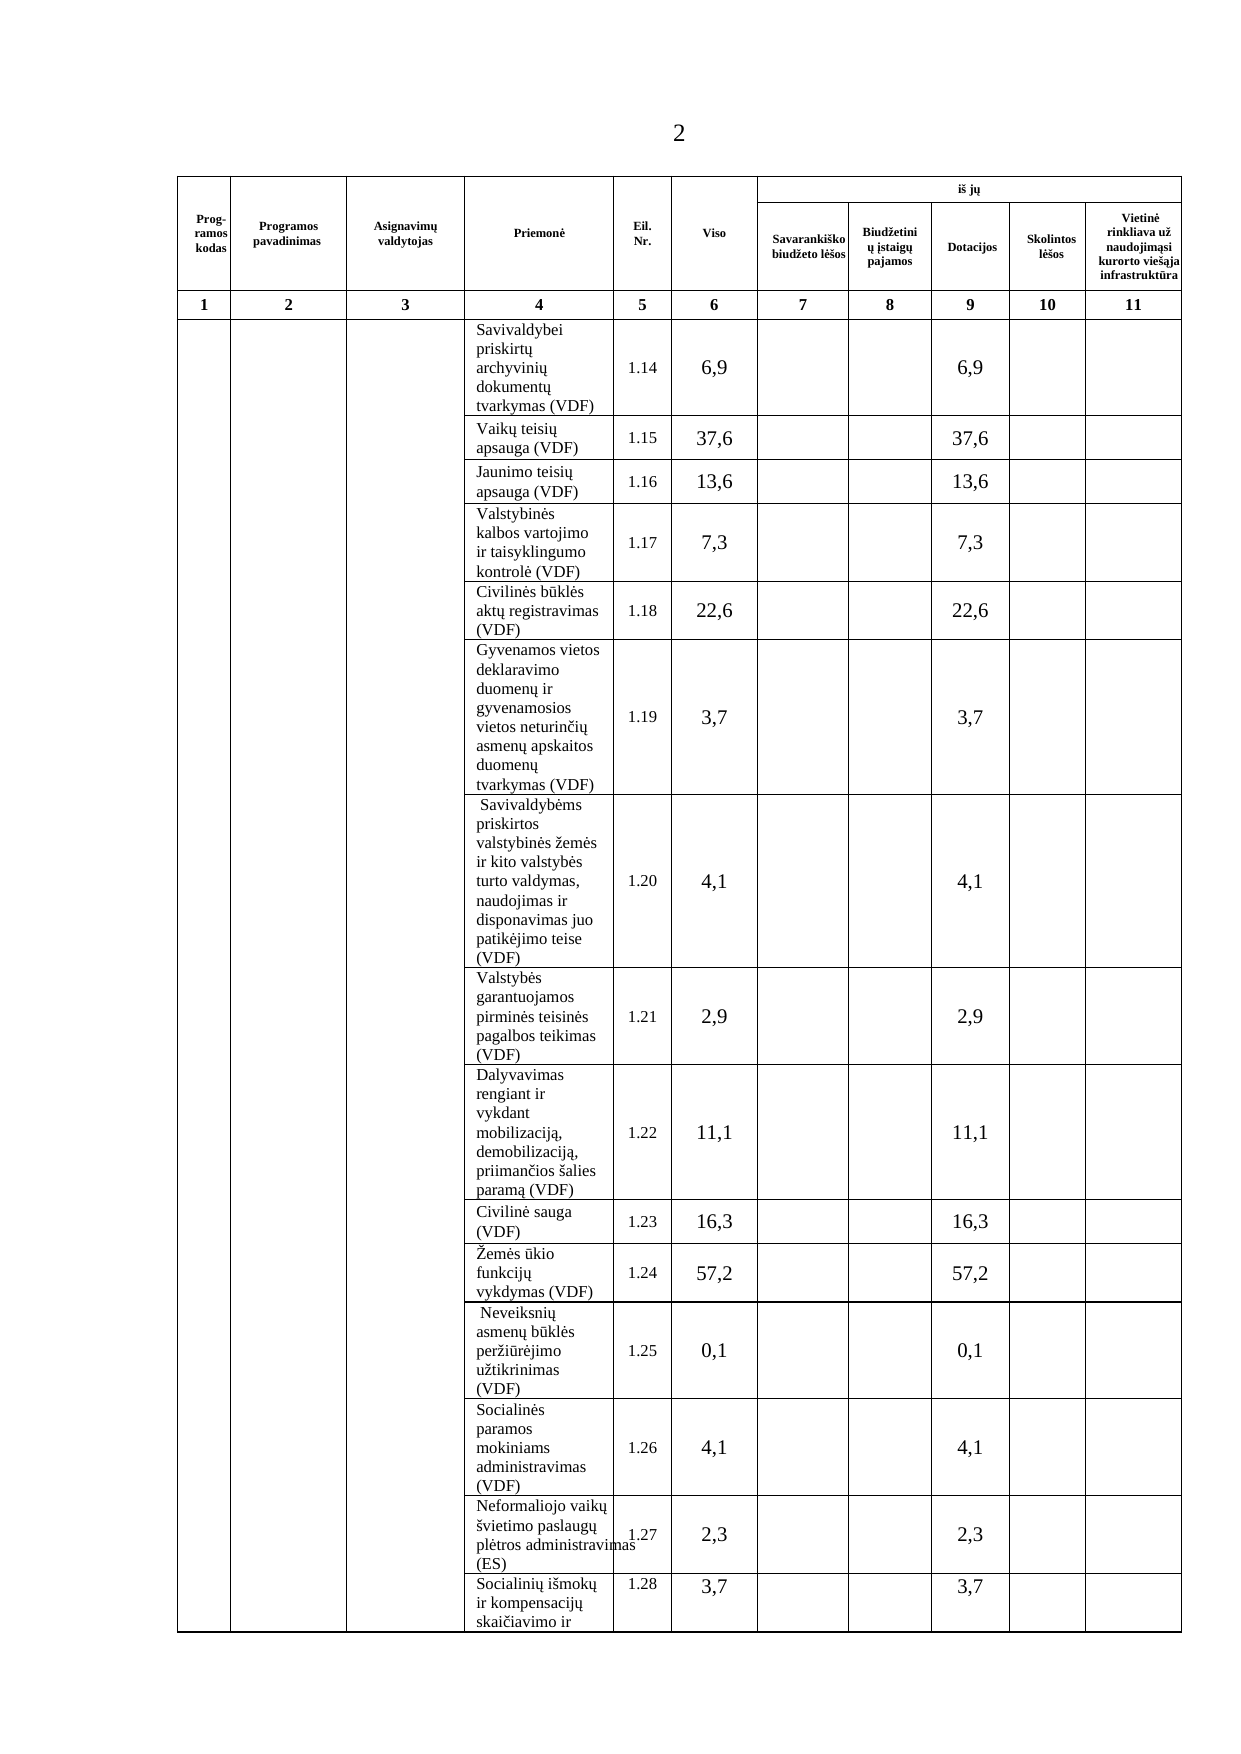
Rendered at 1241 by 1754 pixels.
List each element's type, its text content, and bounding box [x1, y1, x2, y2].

table_cell 6,9 [932, 320, 1009, 415]
table_cell [1086, 795, 1181, 967]
table_cell [849, 968, 931, 1064]
table_cell [1010, 582, 1085, 639]
table_cell Civilinės būklės aktų registravimas (VDF) [465, 582, 613, 639]
table_cell [758, 1399, 848, 1495]
table_cell [849, 416, 931, 459]
table_cell 1.14 [614, 320, 671, 415]
table_cell Savivaldybei priskirtų archyvinių dokumentų tvarkymas (VDF) [465, 320, 613, 415]
table_cell [1010, 416, 1085, 459]
table_cell 0,1 [672, 1303, 757, 1398]
table_cell [1010, 795, 1085, 967]
table_cell [758, 1065, 848, 1199]
table_cell [849, 460, 931, 503]
table_cell 1.20 [614, 795, 671, 967]
table_cell 3,7 [672, 640, 757, 793]
table_cell [758, 1574, 848, 1631]
table_cell 3,7 [672, 1574, 757, 1631]
table_cell Neformaliojo vaikų švietimo paslaugų plėtros administravimas (ES) [465, 1496, 613, 1573]
table_cell Valstybės garantuojamos pirminės teisinės pagalbos teikimas (VDF) [465, 968, 613, 1064]
table_cell 22,6 [672, 582, 757, 639]
table_cell 2 [231, 291, 346, 318]
table_cell [849, 582, 931, 639]
table_cell 16,3 [932, 1200, 1009, 1243]
table_header Priemonė [465, 177, 613, 290]
table_cell 1.21 [614, 968, 671, 1064]
table_cell 3,7 [932, 640, 1009, 793]
table_cell Žemės ūkio funkcijų vykdymas (VDF) [465, 1244, 613, 1301]
table_cell 4 [465, 291, 613, 318]
table_cell [1010, 320, 1085, 415]
table_cell 4,1 [672, 1399, 757, 1495]
table_cell [758, 1200, 848, 1243]
table_cell 11 [1086, 291, 1181, 318]
table_cell 11,1 [932, 1065, 1009, 1199]
table_cell [849, 1200, 931, 1243]
table_cell 1.15 [614, 416, 671, 459]
table_cell 3 [347, 291, 464, 318]
table_cell [1010, 1200, 1085, 1243]
table_cell 9 [932, 291, 1009, 318]
table_cell [758, 582, 848, 639]
table_cell 13,6 [932, 460, 1009, 503]
table_cell 1 [178, 291, 230, 318]
table_cell 2,3 [672, 1496, 757, 1573]
table_cell Jaunimo teisių apsauga (VDF) [465, 460, 613, 503]
table_header Prog-ramos kodas [178, 177, 230, 290]
table_cell [1086, 1200, 1181, 1243]
table_cell 1.28 [614, 1574, 671, 1631]
table_cell [1010, 504, 1085, 581]
table_cell 0,1 [932, 1303, 1009, 1398]
table_cell [849, 504, 931, 581]
table_cell Neveiksnių asmenų būklės peržiūrėjimo užtikrinimas (VDF) [465, 1303, 613, 1398]
table_cell [1086, 460, 1181, 503]
table_cell 1.25 [614, 1303, 671, 1398]
table_cell [1010, 968, 1085, 1064]
table_cell 7,3 [672, 504, 757, 581]
table_cell 5 [614, 291, 671, 318]
table_cell [849, 1303, 931, 1398]
table_cell Savarankiško biudžeto lėšos [758, 203, 848, 290]
table_cell [758, 1303, 848, 1398]
table_cell 2,9 [932, 968, 1009, 1064]
table_cell Socialinių išmokų ir kompensacijų skaičiavimo ir [465, 1574, 613, 1631]
table_cell 57,2 [672, 1244, 757, 1301]
table_cell [1010, 460, 1085, 503]
table_cell [1010, 1065, 1085, 1199]
table_cell 1.16 [614, 460, 671, 503]
table_cell [1086, 968, 1181, 1064]
table_cell 3,7 [932, 1574, 1009, 1631]
table_cell [758, 795, 848, 967]
table_cell [231, 320, 346, 1631]
table_cell 7 [758, 291, 848, 318]
table_cell 2,9 [672, 968, 757, 1064]
table_cell [1010, 1244, 1085, 1301]
table_cell [849, 1244, 931, 1301]
table_cell 2,3 [932, 1496, 1009, 1573]
table_cell [758, 968, 848, 1064]
table_cell [849, 1065, 931, 1199]
table_cell 13,6 [672, 460, 757, 503]
table_cell 1.18 [614, 582, 671, 639]
table_cell 6 [672, 291, 757, 318]
table_cell 4,1 [932, 1399, 1009, 1495]
table_cell 1.22 [614, 1065, 671, 1199]
table_cell Vaikų teisių apsauga (VDF) [465, 416, 613, 459]
table_cell [1010, 1574, 1085, 1631]
table_cell 1.24 [614, 1244, 671, 1301]
table_cell [1010, 1399, 1085, 1495]
table_cell 22,6 [932, 582, 1009, 639]
table_cell Valstybinės kalbos vartojimo ir taisyklingumo kontrolė (VDF) [465, 504, 613, 581]
table_header iš jų [758, 177, 1181, 202]
table_header Asignavimų valdytojas [347, 177, 464, 290]
table_cell [1086, 1496, 1181, 1573]
table_cell [849, 320, 931, 415]
table_cell [849, 1496, 931, 1573]
table_cell Savivaldybėms priskirtos valstybinės žemės ir kito valstybės turto valdymas, naudojimas ir disponavimas juo patikėjimo teise (VDF) [465, 795, 613, 967]
table_cell 37,6 [932, 416, 1009, 459]
table_cell [347, 320, 464, 1631]
table_cell [849, 640, 931, 793]
table_cell [849, 1399, 931, 1495]
table_cell 1.26 [614, 1399, 671, 1495]
table_cell 4,1 [932, 795, 1009, 967]
table_cell [1086, 1065, 1181, 1199]
table_cell [1010, 1303, 1085, 1398]
table_cell 4,1 [672, 795, 757, 967]
table_cell Dotacijos [932, 203, 1009, 290]
table_cell [1010, 640, 1085, 793]
table_cell [849, 1574, 931, 1631]
table_cell [758, 320, 848, 415]
table_cell Gyvenamos vietos deklaravimo duomenų ir gyvenamosios vietos neturinčių asmenų apskaitos duomenų tvarkymas (VDF) [465, 640, 613, 793]
table_cell Dalyvavimas rengiant ir vykdant mobilizaciją, demobilizaciją, priimančios šalies paramą (VDF) [465, 1065, 613, 1199]
table_cell 57,2 [932, 1244, 1009, 1301]
table_cell [1086, 504, 1181, 581]
table_cell 16,3 [672, 1200, 757, 1243]
table_cell 37,6 [672, 416, 757, 459]
table_cell 6,9 [672, 320, 757, 415]
table_cell Socialinės paramos mokiniams administravimas (VDF) [465, 1399, 613, 1495]
table_cell [1086, 1303, 1181, 1398]
table_header Eil. Nr. [614, 177, 671, 290]
table_cell [758, 1244, 848, 1301]
table_cell [1086, 1244, 1181, 1301]
table_cell 10 [1010, 291, 1085, 318]
table_cell 1.17 [614, 504, 671, 581]
table_cell Biudžetinių įstaigų pajamos [849, 203, 931, 290]
table_cell 11,1 [672, 1065, 757, 1199]
table_cell Vietinė rinkliava už naudojimąsi kurorto viešąja infrastruktūra [1086, 203, 1181, 290]
table_cell [758, 416, 848, 459]
table_cell [1086, 582, 1181, 639]
table_cell [1086, 416, 1181, 459]
table_cell [758, 460, 848, 503]
table_cell 7,3 [932, 504, 1009, 581]
table_cell [849, 795, 931, 967]
table_cell Civilinė sauga (VDF) [465, 1200, 613, 1243]
table_cell [758, 640, 848, 793]
table_cell 1.19 [614, 640, 671, 793]
table_cell [1086, 1574, 1181, 1631]
table_header Programos pavadinimas [231, 177, 346, 290]
table_cell 8 [849, 291, 931, 318]
table_cell 1.27 [614, 1496, 671, 1573]
table_cell [1086, 1399, 1181, 1495]
table_cell 1.23 [614, 1200, 671, 1243]
table_cell [1010, 1496, 1085, 1573]
table_cell [758, 504, 848, 581]
table_cell [1086, 320, 1181, 415]
table_cell [178, 320, 230, 1631]
table_cell [1086, 640, 1181, 793]
table_header Viso [672, 177, 757, 290]
table_cell [758, 1496, 848, 1573]
table_cell Skolintos lėšos [1010, 203, 1085, 290]
